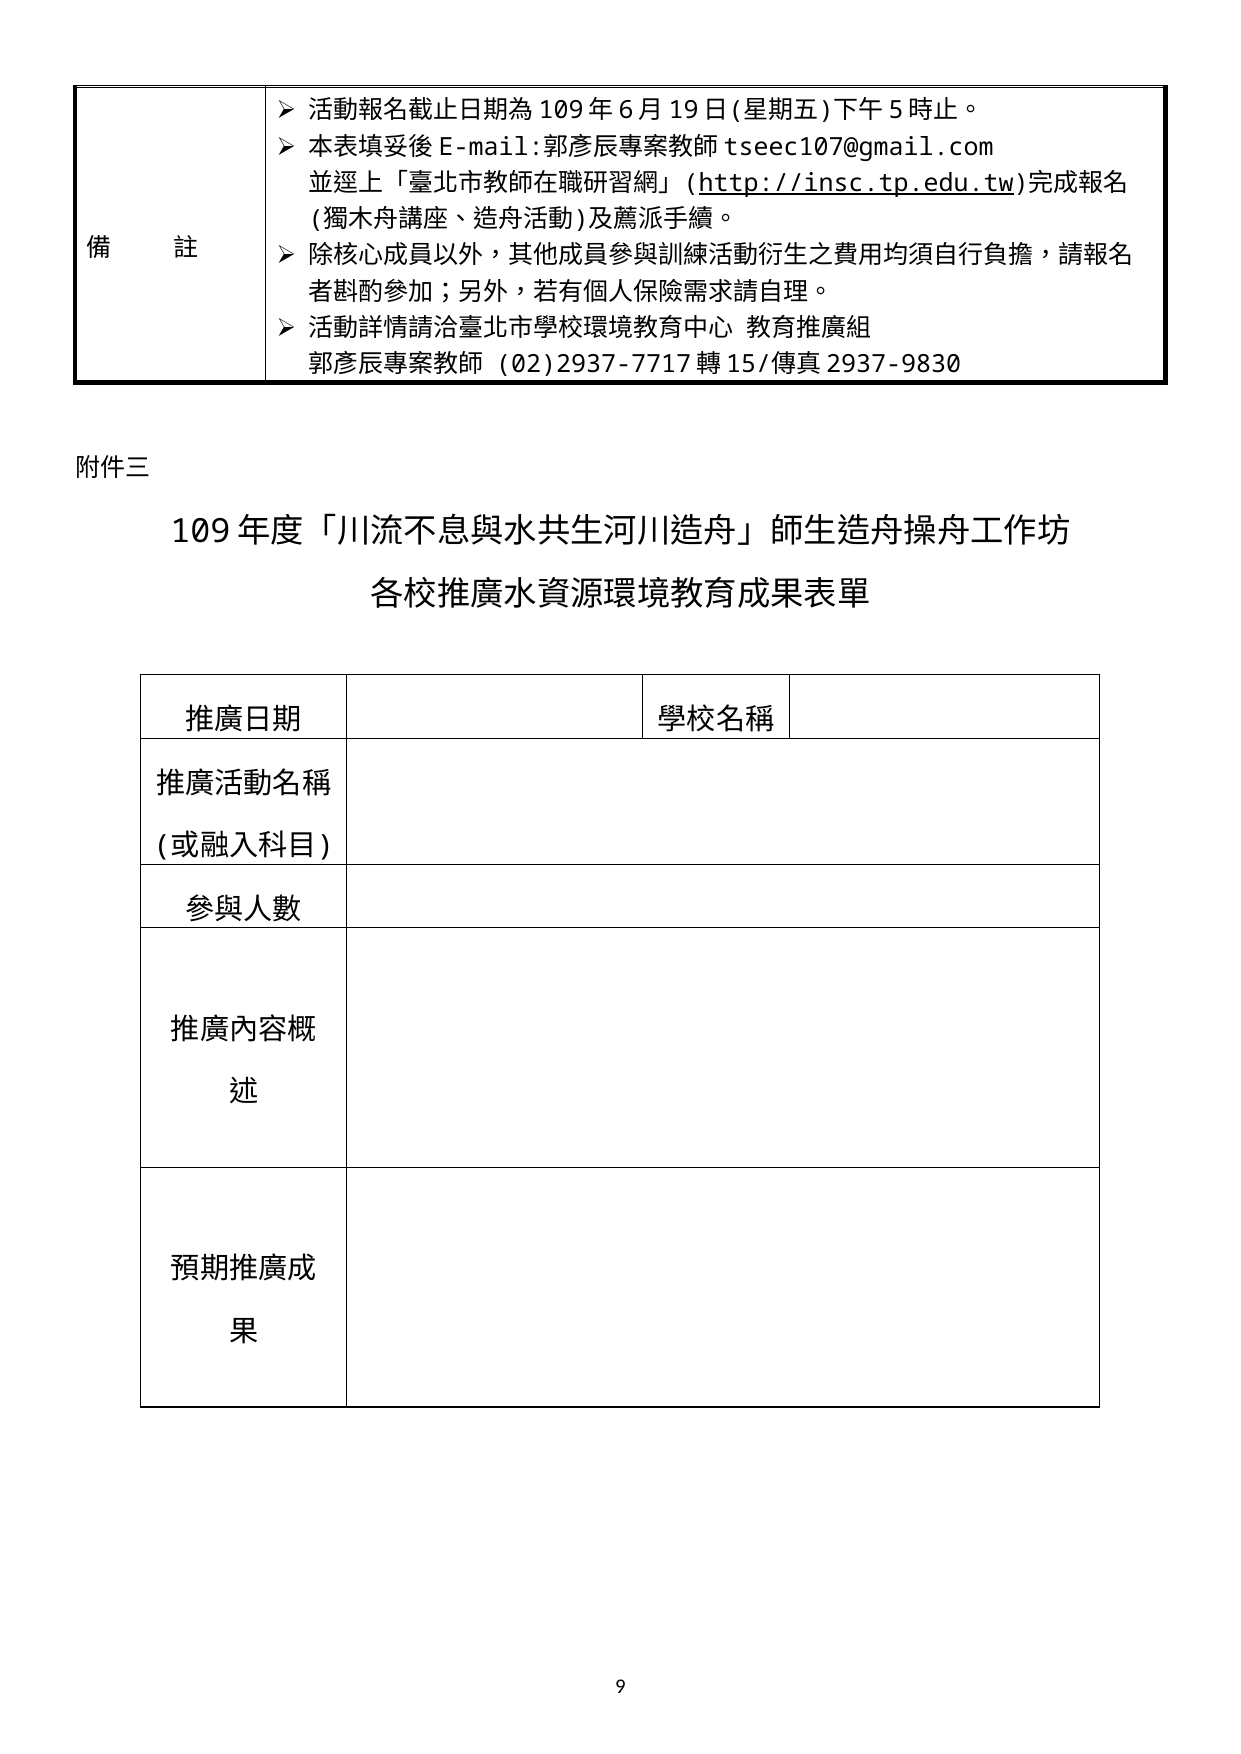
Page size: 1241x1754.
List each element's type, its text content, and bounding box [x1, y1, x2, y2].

table_cell [347, 865, 1099, 927]
table_cell [347, 928, 1099, 1167]
table_cell [347, 739, 1099, 864]
text 109年度「川流不息與水共生河川造舟」師生造舟操舟工作坊 [75, 487, 1165, 549]
table_cell 活動報名截止日期為109年6月19日(星期五)下午5時止。 本表填妥後E-mail:郭彥辰專案教師tseec107@gmail.com 並逕上「臺北市教師在職研習網」(http://insc.tp.edu.tw)完成報名(獨木舟講座、造舟活動)及薦派手續。 除核心成員以外，其他成員參與訓練活動衍生之費用均須自行負擔，請報名者斟酌參加；另外，若有個人保險需求請自理。 活動詳情請洽臺北市學校環境教育中心 教育推廣組 郭彥辰專案教師 (02)2937-7717轉15/傳真2937-9830 [266, 88, 1163, 380]
text 各校推廣水資源環境教育成果表單 [75, 549, 1165, 612]
table_cell 參與人數 [141, 865, 346, 927]
table_cell 預期推廣成果 [141, 1168, 346, 1406]
table_cell 推廣活動名稱 (或融入科目) [141, 739, 346, 864]
table_cell 推廣內容概述 [141, 928, 346, 1167]
text 附件三 [75, 424, 1165, 487]
table_cell 備 註 [77, 88, 265, 380]
table_header 推廣日期 [141, 675, 346, 738]
table_header 學校名稱 [643, 675, 789, 738]
table_cell [347, 1168, 1099, 1406]
table_header [790, 675, 1099, 738]
table_header [347, 675, 642, 738]
